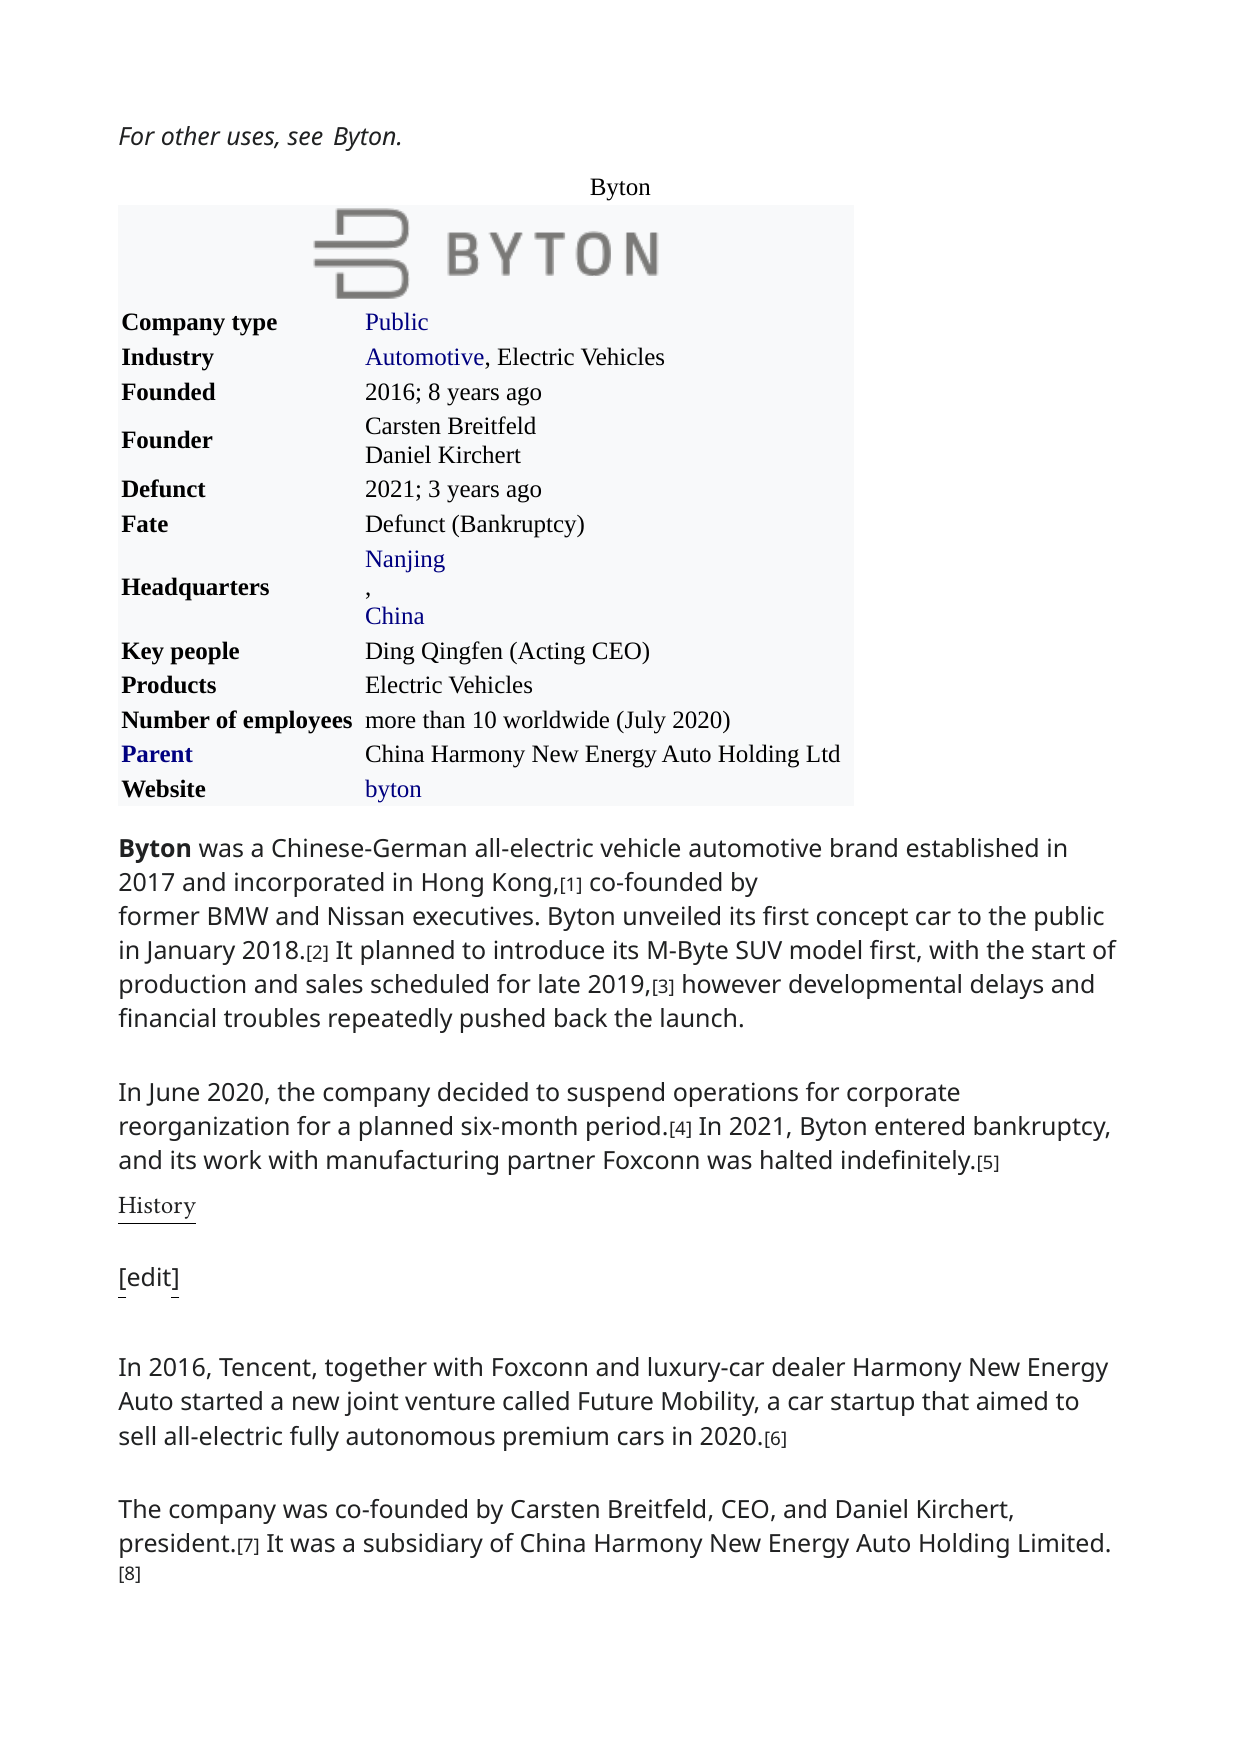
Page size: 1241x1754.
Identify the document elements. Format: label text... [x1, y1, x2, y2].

table_cell Public [362, 305, 854, 339]
text Byton was a Chinese-German all-electric vehicle automotive brand established in 2017 and incorporated in Hong Kong,[1] co-founded by former BMW and Nissan executives. Byton unveiled its first concept car to the public in January 2018.[2] It planned to introduce its M-Byte SUV model first, with the start of production and sales scheduled for late 2019,[3] however developmental delays and financial troubles repeatedly pushed back the launch. [118, 831, 1122, 1035]
table_cell Company type [118, 305, 362, 339]
subtitle History [118, 1191, 1122, 1223]
text The company was co-founded by Carsten Breitfeld, CEO, and Daniel Kirchert, president.[7] It was a subsidiary of China Harmony New Energy Auto Holding Limited.[8] [118, 1492, 1122, 1585]
table_cell more than 10 worldwide (July 2020) [362, 702, 854, 737]
table_cell Headquarters [118, 541, 362, 633]
table_cell Fate [118, 506, 362, 541]
text [edit] [118, 1260, 1122, 1297]
table_cell Electric Vehicles [362, 668, 854, 702]
table_cell Products [118, 668, 362, 702]
table_cell 2016; 8 years ago [362, 374, 854, 408]
table_cell Carsten Breitfeld Daniel Kirchert [362, 408, 854, 472]
table_cell Number of employees [118, 702, 362, 737]
table_cell Founded [118, 374, 362, 408]
table_cell Key people [118, 633, 362, 667]
table_cell Industry [118, 339, 362, 374]
table_cell byton [362, 771, 854, 806]
table_cell Ding Qingfen (Acting CEO) [362, 633, 854, 667]
table_cell Founder [118, 408, 362, 472]
picture [312, 207, 660, 302]
table_cell Defunct [118, 472, 362, 506]
text In 2016, Tencent, together with Foxconn and luxury-car dealer Harmony New Energy Auto started a new joint venture called Future Mobility, a car startup that aimed to sell all-electric fully autonomous premium cars in 2020.[6] [118, 1350, 1122, 1452]
table_cell Nanjing , China [362, 541, 854, 633]
table_cell 2021; 3 years ago [362, 472, 854, 506]
table_cell Defunct (Bankruptcy) [362, 506, 854, 541]
text For other uses, see Byton. [118, 118, 1122, 152]
table_cell China Harmony New Energy Auto Holding Ltd [362, 737, 854, 771]
table_header [118, 205, 854, 304]
text Byton [118, 172, 1122, 201]
table_cell Automotive, Electric Vehicles [362, 339, 854, 374]
table_cell Website [118, 771, 362, 806]
table_cell Parent [118, 737, 362, 771]
text In June 2020, the company decided to suspend operations for corporate reorganization for a planned six-month period.[4] In 2021, Byton entered bankruptcy, and its work with manufacturing partner Foxconn was halted indefinitely.[5] [118, 1075, 1122, 1177]
